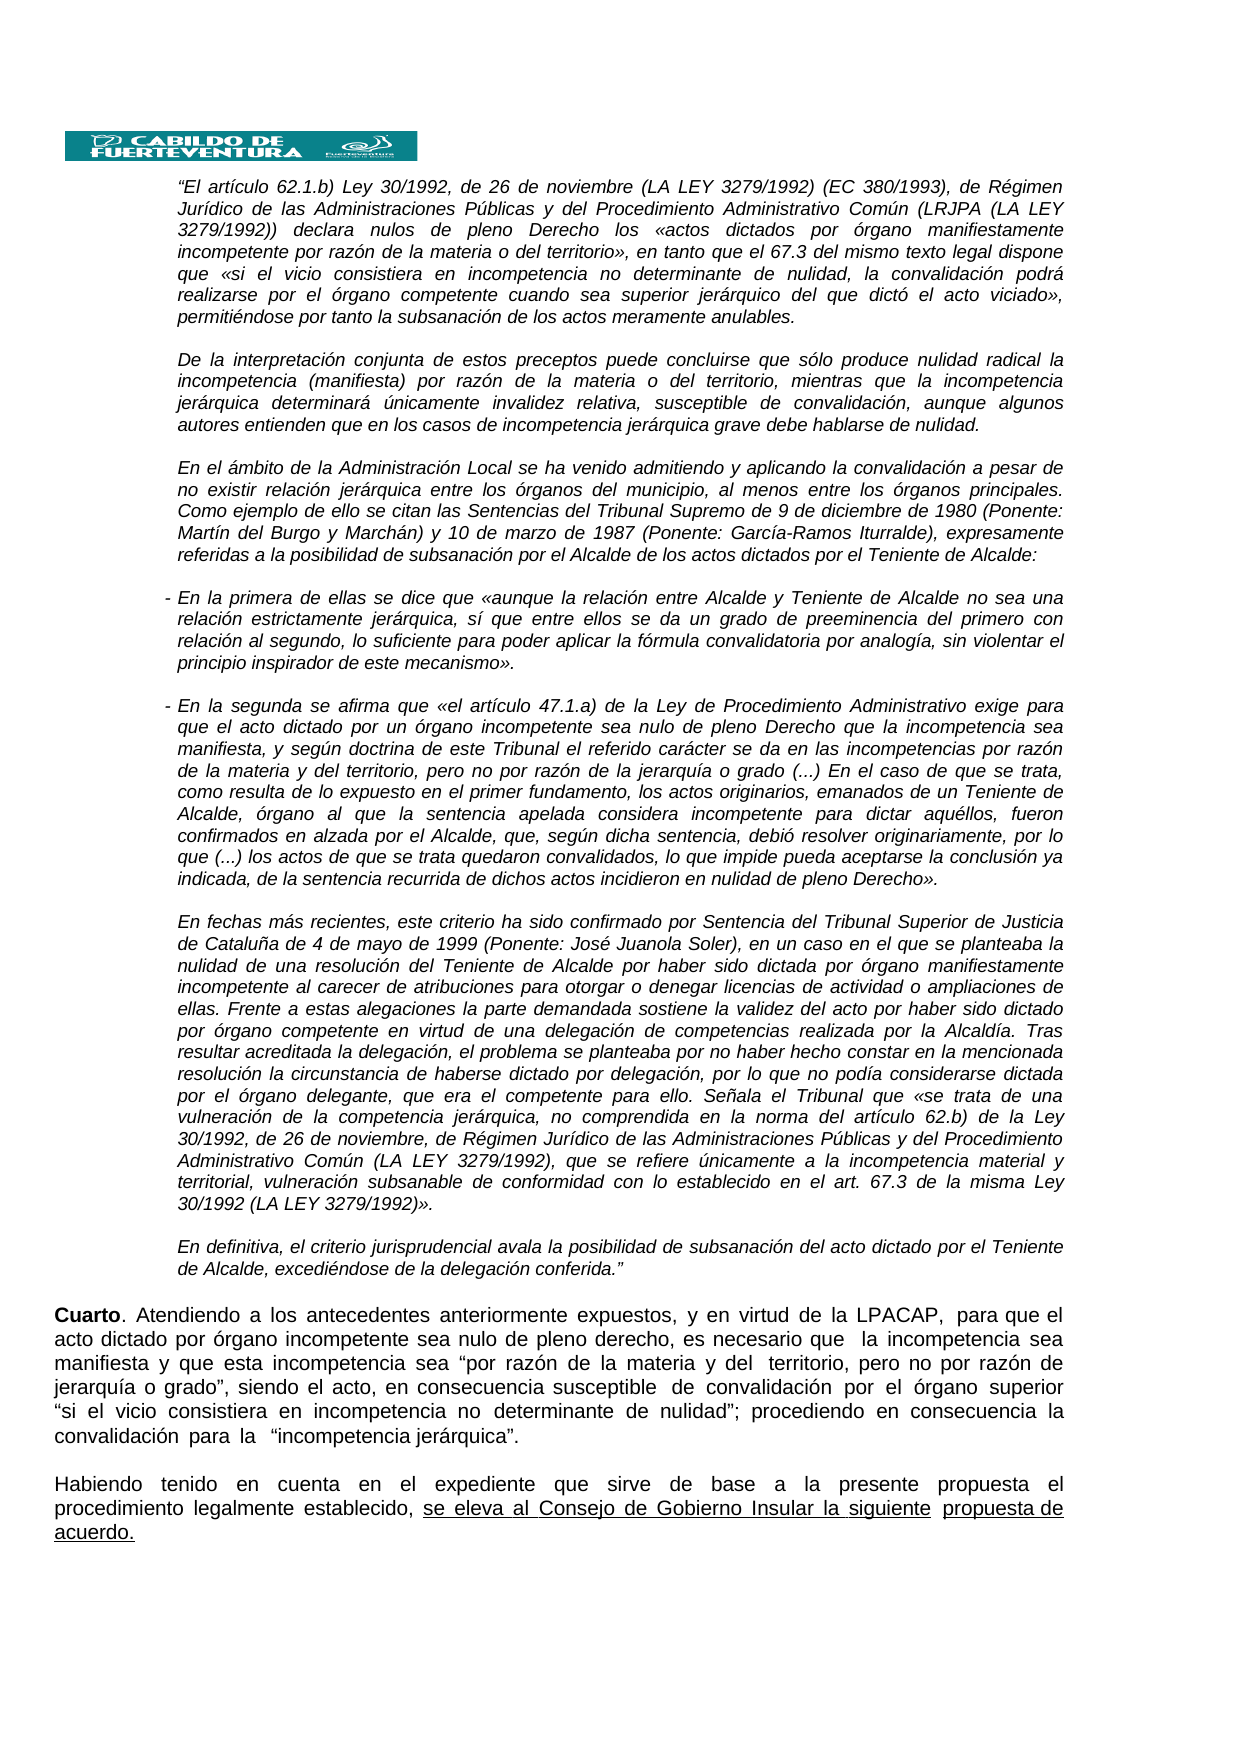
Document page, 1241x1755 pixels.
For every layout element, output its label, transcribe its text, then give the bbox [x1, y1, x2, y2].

text “El artículo 62.1.b) Ley 30/1992, de 26 de noviembre (LA LEY 3279/1992) (EC 380/1993), de Régimen Jurídico de las Administraciones Públicas y del Procedimiento Administrativo Común (LRJPA (LA LEY 3279/1992)) declara nulos de pleno Derecho los «actos dictados por órgano manifiestamente incompetente por razón de la materia o del territorio», en tanto que el 67.3 del mismo texto legal dispone que «si el vicio consistiera en incompetencia no determinante de nulidad, la convalidación podrá realizarse por el órgano competente cuando sea superior jerárquico del que dictó el acto viciado», permitiéndose por tanto la subsanación de los actos meramente anulables. [177, 176, 1064, 327]
text En fechas más recientes, este criterio ha sido confirmado por Sentencia del Tribunal Superior de Justicia de Cataluña de 4 de mayo de 1999 (Ponente: José Juanola Soler), en un caso en el que se planteaba la nulidad de una resolución del Teniente de Alcalde por haber sido dictada por órgano manifiestamente incompetente al carecer de atribuciones para otorgar o denegar licencias de actividad o ampliaciones de ellas. Frente a estas alegaciones la parte demandada sostiene la validez del acto por haber sido dictado por órgano competente en virtud de una delegación de competencias realizada por la Alcaldía. Tras resultar acreditada la delegación, el problema se planteaba por no haber hecho constar en la mencionada resolución la circunstancia de haberse dictado por delegación, por lo que no podía considerarse dictada por el órgano delegante, que era el competente para ello. Señala el Tribunal que «se trata de una vulneración de la competencia jerárquica, no comprendida en la norma del artículo 62.b) de la Ley 30/1992, de 26 de noviembre, de Régimen Jurídico de las Administraciones Públicas y del Procedimiento Administrativo Común (LA LEY 3279/1992), que se refiere únicamente a la incompetencia material y territorial, vulneración subsanable de conformidad con lo establecido en el art. 67.3 de la misma Ley 30/1992 (LA LEY 3279/1992)». [177, 911, 1064, 1214]
list En la primera de ellas se dice que «aunque la relación entre Alcalde y Teniente de Alcalde no sea una relación estrictamente jerárquica, sí que entre ellos se da un grado de preeminencia del primero con relación al segundo, lo suficiente para poder aplicar la fórmula convalidatoria por analogía, sin violentar el principio inspirador de este mecanismo». [164, 587, 1064, 673]
text En el ámbito de la Administración Local se ha venido admitiendo y aplicando la convalidación a pesar de no existir relación jerárquica entre los órganos del municipio, al menos entre los órganos principales. Como ejemplo de ello se citan las Sentencias del Tribunal Supremo de 9 de diciembre de 1980 (Ponente: Martín del Burgo y Marchán) y 10 de marzo de 1987 (Ponente: García-Ramos Iturralde), expresamente referidas a la posibilidad de subsanación por el Alcalde de los actos dictados por el Teniente de Alcalde: [177, 457, 1064, 565]
picture [65, 131, 418, 161]
list En la segunda se afirma que «el artículo 47.1.a) de la Ley de Procedimiento Administrativo exige para que el acto dictado por un órgano incompetente sea nulo de pleno Derecho que la incompetencia sea manifiesta, y según doctrina de este Tribunal el referido carácter se da en las incompetencias por razón de la materia y del territorio, pero no por razón de la jerarquía o grado (...) En el caso de que se trata, como resulta de lo expuesto en el primer fundamento, los actos originarios, emanados de un Teniente de Alcalde, órgano al que la sentencia apelada considera incompetente para dictar aquéllos, fueron confirmados en alzada por el Alcalde, que, según dicha sentencia, debió resolver originariamente, por lo que (...) los actos de que se trata quedaron convalidados, lo que impide pueda aceptarse la conclusión ya indicada, de la sentencia recurrida de dichos actos incidieron en nulidad de pleno Derecho». [164, 694, 1064, 889]
text De la interpretación conjunta de estos preceptos puede concluirse que sólo produce nulidad radical la incompetencia (manifiesta) por razón de la materia o del territorio, mientras que la incompetencia jerárquica determinará únicamente invalidez relativa, susceptible de convalidación, aunque algunos autores entienden que en los casos de incompetencia jerárquica grave debe hablarse de nulidad. [177, 349, 1064, 435]
text Habiendo tenido en cuenta en el expediente que sirve de base a la presente propuesta el procedimiento legalmente establecido, se eleva al Consejo de Gobierno Insular la siguiente propuesta de acuerdo. [54, 1471, 1064, 1544]
text Cuarto. Atendiendo a los antecedentes anteriormente expuestos, y en virtud de la LPACAP, para que el acto dictado por órgano incompetente sea nulo de pleno derecho, es necesario que la incompetencia sea manifiesta y que esta incompetencia sea “por razón de la materia y del territorio, pero no por razón de jerarquía o grado”, siendo el acto, en consecuencia susceptible de convalidación por el órgano superior “si el vicio consistiera en incompetencia no determinante de nulidad”; procediendo en consecuencia la convalidación para la “incompetencia jerárquica”. [54, 1303, 1064, 1448]
text En definitiva, el criterio jurisprudencial avala la posibilidad de subsanación del acto dictado por el Teniente de Alcalde, excediéndose de la delegación conferida.” [177, 1236, 1064, 1279]
